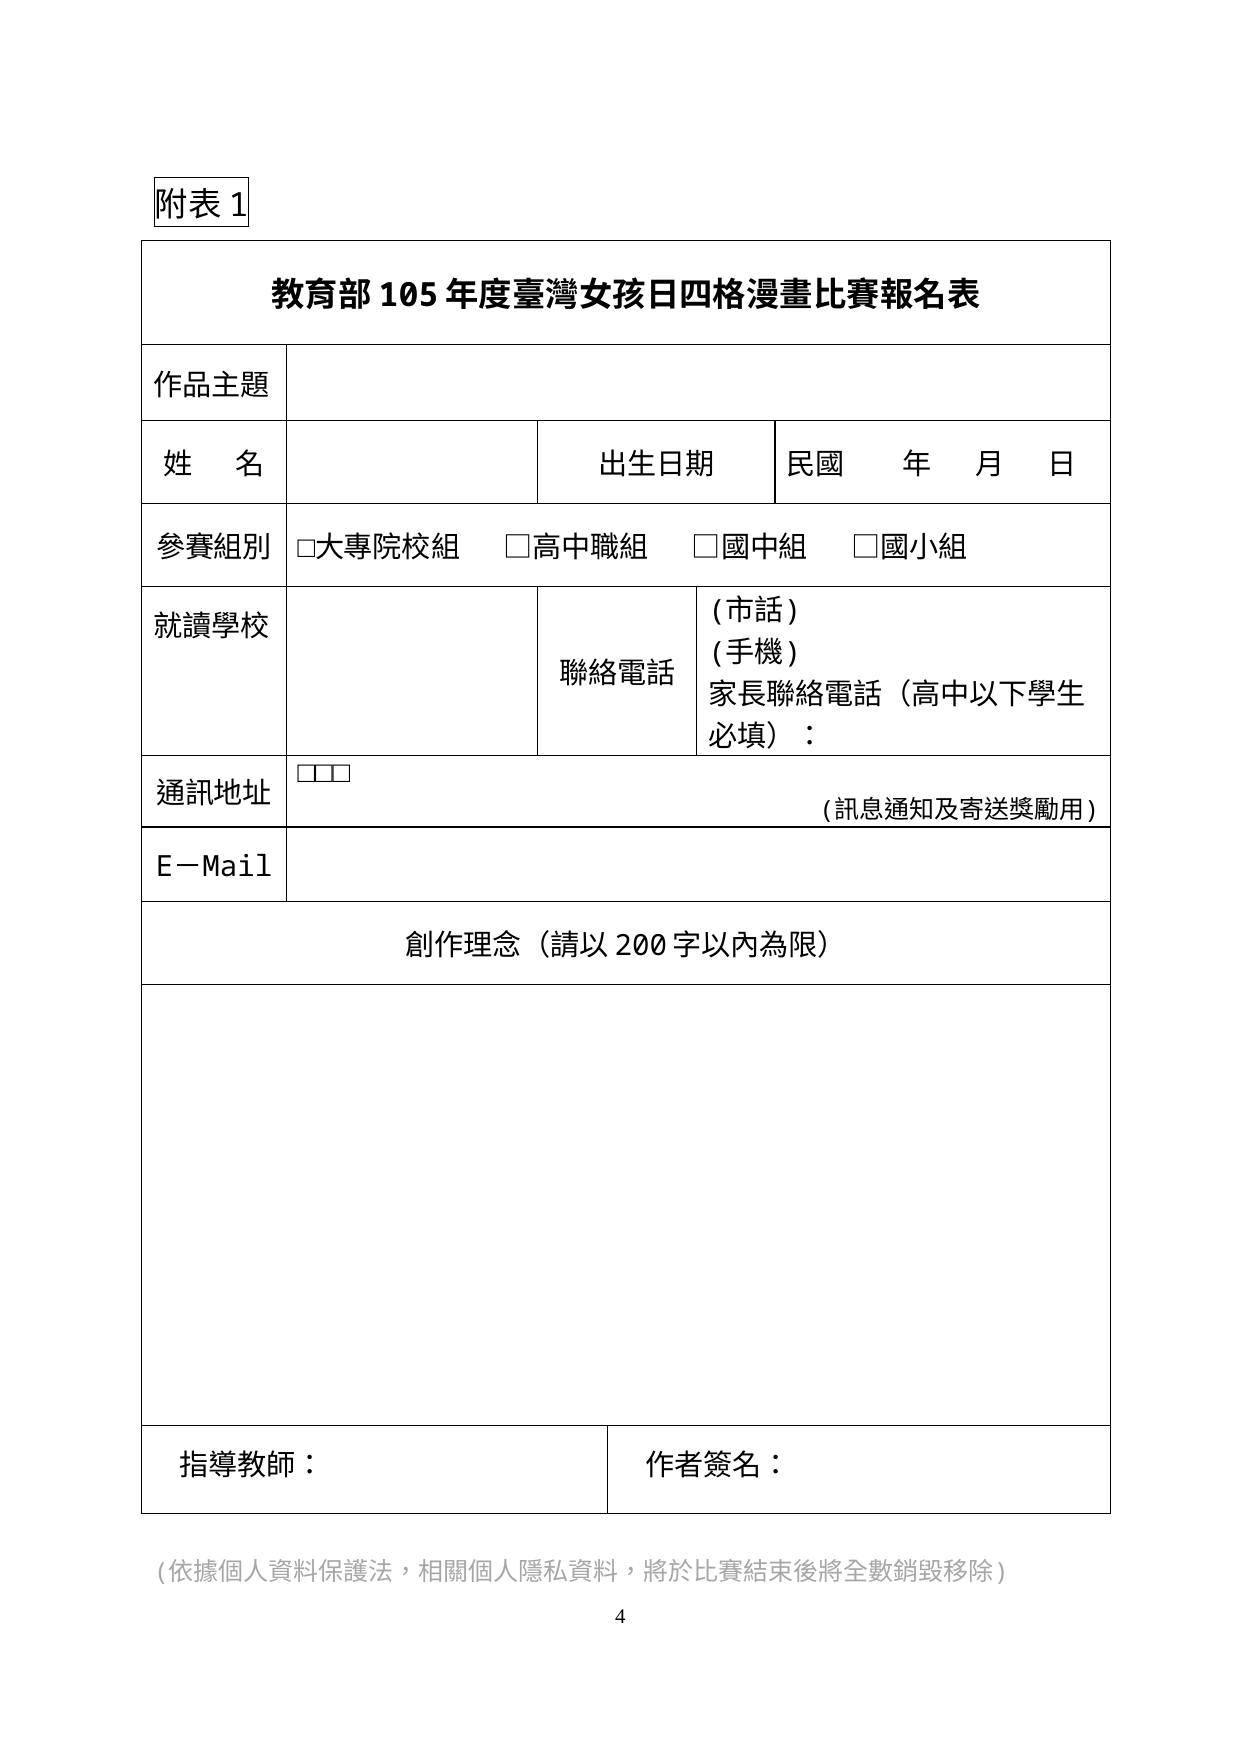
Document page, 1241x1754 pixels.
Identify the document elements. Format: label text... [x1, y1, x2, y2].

table_cell 姓 名 [142, 421, 286, 503]
table_cell 指導教師： [142, 1426, 607, 1513]
table_cell 聯絡電話 [538, 587, 696, 754]
table_cell [287, 345, 1110, 420]
text 附表1 [153, 164, 1087, 239]
table_cell 作者簽名： [608, 1426, 1110, 1513]
table_cell 就讀學校 [142, 587, 286, 754]
table_cell [142, 985, 1110, 1425]
table_cell E－Mail [142, 828, 286, 901]
table_cell [287, 828, 1110, 901]
table_cell 通訊地址 [142, 756, 286, 826]
table_cell [287, 421, 537, 503]
table_cell □□□ (訊息通知及寄送獎勵用) [287, 756, 1110, 826]
text (依據個人資料保護法，相關個人隱私資料，將於比賽結束後將全數銷毀移除) [153, 1551, 1087, 1589]
table_cell [287, 587, 537, 754]
table_cell 出生日期 [538, 421, 774, 503]
table_cell □大專院校組 □高中職組 □國中組 □國小組 [287, 504, 1110, 586]
table_cell 參賽組別 [142, 504, 286, 586]
table_cell 創作理念（請以200字以內為限） [142, 902, 1110, 984]
table_cell 民國 年 月 日 [776, 421, 1110, 503]
table_cell 作品主題 [142, 345, 286, 420]
table_header 教育部105年度臺灣女孩日四格漫畫比賽報名表 [142, 241, 1110, 344]
table_cell (市話) (手機) 家長聯絡電話（高中以下學生必填）： [697, 587, 1110, 754]
